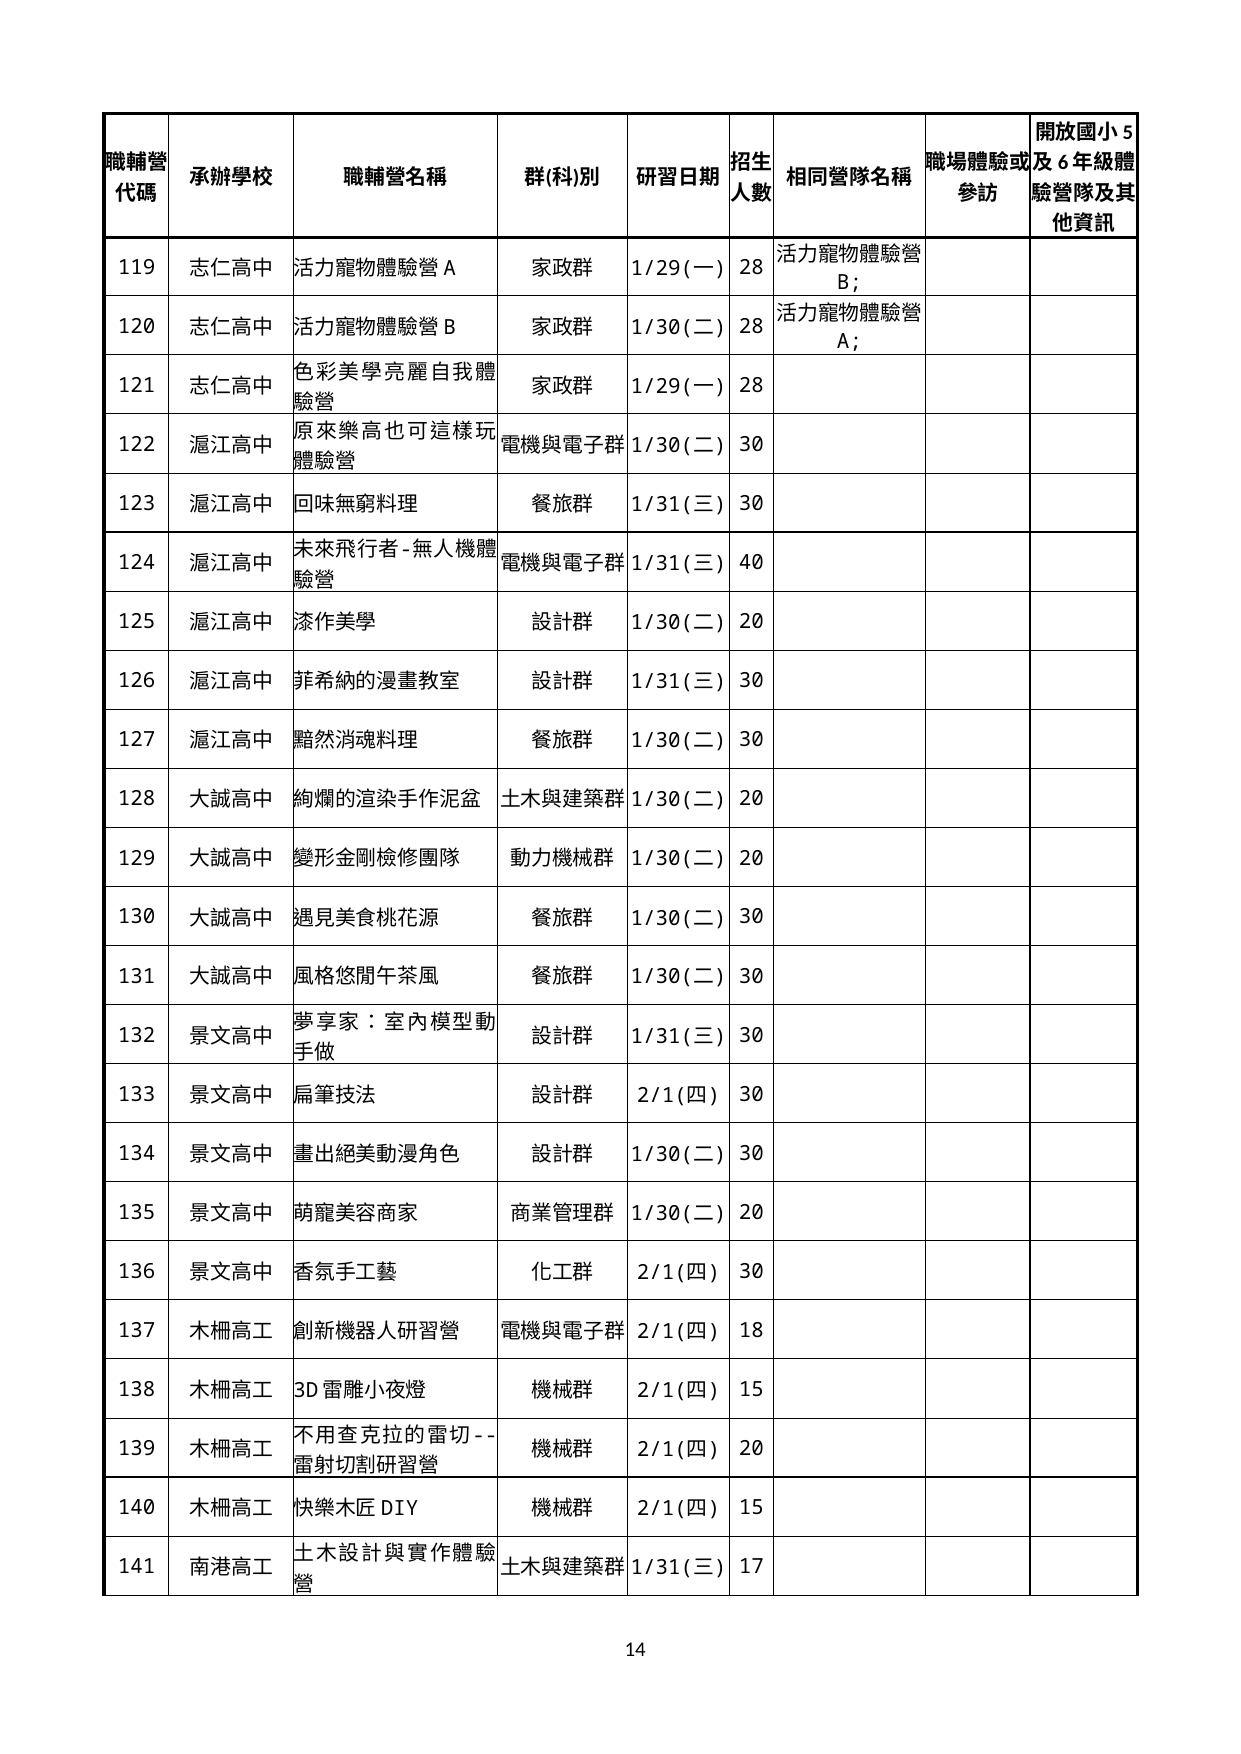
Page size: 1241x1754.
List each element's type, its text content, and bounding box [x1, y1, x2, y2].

table_cell 121 [106, 355, 168, 413]
table_cell [774, 946, 925, 1004]
table_cell 設計群 [498, 651, 627, 709]
table_cell [1031, 828, 1136, 886]
table_cell 漆作美學 [294, 592, 497, 649]
table_cell 活力寵物體驗營A [294, 239, 497, 295]
table_cell [1031, 1241, 1136, 1299]
table_cell 設計群 [498, 592, 627, 649]
table_cell 香氛手工藝 [294, 1241, 497, 1299]
table_cell [1031, 710, 1136, 768]
table_cell 動力機械群 [498, 828, 627, 886]
table_cell [926, 1005, 1029, 1063]
table_cell 設計群 [498, 1123, 627, 1181]
table_cell [1031, 887, 1136, 945]
table_cell 設計群 [498, 1064, 627, 1122]
table_cell [774, 769, 925, 827]
table_cell 30 [730, 710, 773, 768]
table_cell 化工群 [498, 1241, 627, 1299]
table_header 研習日期 [628, 115, 729, 236]
table_cell 20 [730, 769, 773, 827]
table_cell 18 [730, 1300, 773, 1358]
table_cell 土木與建築群 [498, 769, 627, 827]
table_cell 2/1(四) [628, 1241, 729, 1299]
table_header 承辦學校 [169, 115, 293, 236]
table_cell [926, 533, 1029, 591]
table_cell [774, 1182, 925, 1240]
table_cell 28 [730, 296, 773, 354]
table_cell 2/1(四) [628, 1419, 729, 1476]
table_cell [1031, 1359, 1136, 1417]
table_cell 創新機器人研習營 [294, 1300, 497, 1358]
table_cell [926, 1359, 1029, 1417]
table_header 職場體驗或參訪 [926, 115, 1029, 236]
table_cell [1031, 1182, 1136, 1240]
table_cell 124 [106, 533, 168, 591]
table_cell 122 [106, 414, 168, 472]
table_cell 120 [106, 296, 168, 354]
table_cell 餐旅群 [498, 474, 627, 531]
table_cell 30 [730, 474, 773, 531]
table_cell [774, 1064, 925, 1122]
table_cell 28 [730, 239, 773, 295]
table_cell [774, 414, 925, 472]
table_cell 商業管理群 [498, 1182, 627, 1240]
table_cell 135 [106, 1182, 168, 1240]
table_cell 志仁高中 [169, 355, 293, 413]
table_header 相同營隊名稱 [774, 115, 925, 236]
table_cell 景文高中 [169, 1064, 293, 1122]
table_cell 木柵高工 [169, 1300, 293, 1358]
table_cell 活力寵物體驗營A; [774, 296, 925, 354]
table_cell 30 [730, 651, 773, 709]
table_cell [926, 414, 1029, 472]
table_cell 119 [106, 239, 168, 295]
table_cell [1031, 1123, 1136, 1181]
table_cell 餐旅群 [498, 710, 627, 768]
table_cell 2/1(四) [628, 1300, 729, 1358]
table_cell [926, 592, 1029, 649]
table_cell [1031, 1419, 1136, 1476]
table_cell 設計群 [498, 1005, 627, 1063]
table_cell 大誠高中 [169, 946, 293, 1004]
table_cell 1/30(二) [628, 592, 729, 649]
table_cell 20 [730, 1182, 773, 1240]
table_cell 1/31(三) [628, 651, 729, 709]
table_cell 1/30(二) [628, 887, 729, 945]
table_cell [774, 533, 925, 591]
table_cell 1/30(二) [628, 296, 729, 354]
table_cell 1/30(二) [628, 769, 729, 827]
table_cell [926, 887, 1029, 945]
table_cell [774, 1359, 925, 1417]
table_cell [1031, 296, 1136, 354]
table_cell [1031, 1537, 1136, 1594]
table_cell [1031, 414, 1136, 472]
table_cell 125 [106, 592, 168, 649]
table_cell 木柵高工 [169, 1419, 293, 1476]
table_cell 30 [730, 1241, 773, 1299]
table_cell [1031, 1300, 1136, 1358]
table_cell 1/30(二) [628, 710, 729, 768]
table_cell [774, 1123, 925, 1181]
table_cell 20 [730, 1419, 773, 1476]
table_cell 大誠高中 [169, 769, 293, 827]
table_cell 1/29(一) [628, 239, 729, 295]
table_cell 志仁高中 [169, 296, 293, 354]
table_cell [774, 592, 925, 649]
table_cell 30 [730, 1005, 773, 1063]
table_cell 機械群 [498, 1359, 627, 1417]
table_cell 南港高工 [169, 1537, 293, 1594]
table_cell 絢爛的渲染手作泥盆 [294, 769, 497, 827]
table_cell [926, 1123, 1029, 1181]
table_cell 1/31(三) [628, 1005, 729, 1063]
table_cell 17 [730, 1537, 773, 1594]
table_cell 景文高中 [169, 1123, 293, 1181]
table_cell 1/31(三) [628, 474, 729, 531]
table_cell [1031, 1064, 1136, 1122]
table_cell [926, 769, 1029, 827]
table_cell 家政群 [498, 239, 627, 295]
table_cell 1/30(二) [628, 414, 729, 472]
table_cell 景文高中 [169, 1241, 293, 1299]
table_cell 色彩美學亮麗自我體驗營 [294, 355, 497, 413]
table_cell [1031, 651, 1136, 709]
table_cell 2/1(四) [628, 1359, 729, 1417]
table_cell [926, 1537, 1029, 1594]
table_cell [926, 710, 1029, 768]
table_cell [1031, 1478, 1136, 1536]
table_cell 電機與電子群 [498, 414, 627, 472]
table_cell 回味無窮料理 [294, 474, 497, 531]
table_cell [1031, 1005, 1136, 1063]
table_cell 1/31(三) [628, 1537, 729, 1594]
table_cell 不用查克拉的雷切--雷射切割研習營 [294, 1419, 497, 1476]
table_cell 滬江高中 [169, 710, 293, 768]
table_cell 30 [730, 887, 773, 945]
table_cell [774, 651, 925, 709]
table_header 群(科)別 [498, 115, 627, 236]
table_cell 30 [730, 1064, 773, 1122]
table_cell 128 [106, 769, 168, 827]
table_cell 15 [730, 1478, 773, 1536]
table_cell [1031, 592, 1136, 649]
table_cell 1/29(一) [628, 355, 729, 413]
table_cell 滬江高中 [169, 414, 293, 472]
table_cell 130 [106, 887, 168, 945]
table_cell [926, 828, 1029, 886]
table_cell 1/30(二) [628, 828, 729, 886]
table_cell 30 [730, 414, 773, 472]
table_cell 電機與電子群 [498, 533, 627, 591]
table_cell 黯然消魂料理 [294, 710, 497, 768]
table_cell 1/30(二) [628, 1123, 729, 1181]
table_cell [1031, 239, 1136, 295]
table_cell 志仁高中 [169, 239, 293, 295]
table_cell 2/1(四) [628, 1064, 729, 1122]
table_cell 133 [106, 1064, 168, 1122]
table_cell 遇見美食桃花源 [294, 887, 497, 945]
table_cell 129 [106, 828, 168, 886]
table_cell [926, 474, 1029, 531]
table_cell [774, 1419, 925, 1476]
table_cell 快樂木匠DIY [294, 1478, 497, 1536]
table_cell [1031, 474, 1136, 531]
table_cell 菲希納的漫畫教室 [294, 651, 497, 709]
table_cell 滬江高中 [169, 592, 293, 649]
table_cell 滬江高中 [169, 651, 293, 709]
table_cell 萌寵美容商家 [294, 1182, 497, 1240]
table_cell [774, 828, 925, 886]
table_cell 家政群 [498, 296, 627, 354]
table_cell 127 [106, 710, 168, 768]
table_cell [774, 1300, 925, 1358]
table_header 開放國小5及6年級體驗營隊及其他資訊 [1031, 115, 1136, 236]
table_cell [1031, 533, 1136, 591]
table_cell 畫出絕美動漫角色 [294, 1123, 497, 1181]
table_cell 139 [106, 1419, 168, 1476]
table_cell 141 [106, 1537, 168, 1594]
table_cell 景文高中 [169, 1005, 293, 1063]
table_cell [774, 1241, 925, 1299]
table_cell [774, 1478, 925, 1536]
table_cell 家政群 [498, 355, 627, 413]
table_header 職輔營名稱 [294, 115, 497, 236]
table_header 招生人數 [730, 115, 773, 236]
table_cell 123 [106, 474, 168, 531]
table_cell [774, 1005, 925, 1063]
table_cell 電機與電子群 [498, 1300, 627, 1358]
table_cell 滬江高中 [169, 533, 293, 591]
table_cell [774, 474, 925, 531]
table_cell 木柵高工 [169, 1359, 293, 1417]
table_cell [926, 1241, 1029, 1299]
table_cell 140 [106, 1478, 168, 1536]
table_cell 機械群 [498, 1478, 627, 1536]
table_cell 扁筆技法 [294, 1064, 497, 1122]
table_cell 夢享家：室內模型動手做 [294, 1005, 497, 1063]
table_cell 1/30(二) [628, 1182, 729, 1240]
table_cell 15 [730, 1359, 773, 1417]
table_cell 景文高中 [169, 1182, 293, 1240]
table_cell 餐旅群 [498, 887, 627, 945]
table_cell 40 [730, 533, 773, 591]
table_cell [926, 1300, 1029, 1358]
table_cell [926, 1419, 1029, 1476]
table_cell 變形金剛檢修團隊 [294, 828, 497, 886]
table_cell [774, 1537, 925, 1594]
table_cell 30 [730, 1123, 773, 1181]
table_cell 136 [106, 1241, 168, 1299]
table_cell 137 [106, 1300, 168, 1358]
table_cell 126 [106, 651, 168, 709]
table_cell 滬江高中 [169, 474, 293, 531]
table_cell [1031, 769, 1136, 827]
table_cell 土木與建築群 [498, 1537, 627, 1594]
table_cell 3D雷雕小夜燈 [294, 1359, 497, 1417]
table_cell 土木設計與實作體驗營 [294, 1537, 497, 1594]
table_header 職輔營代碼 [106, 115, 168, 236]
table_cell 20 [730, 592, 773, 649]
table_cell 2/1(四) [628, 1478, 729, 1536]
table_cell [774, 355, 925, 413]
table_cell 1/30(二) [628, 946, 729, 1004]
table_cell [926, 651, 1029, 709]
table_cell 機械群 [498, 1419, 627, 1476]
table_cell 未來飛行者-無人機體驗營 [294, 533, 497, 591]
table_cell 134 [106, 1123, 168, 1181]
table_cell [926, 239, 1029, 295]
table_cell [926, 1478, 1029, 1536]
table_cell [926, 296, 1029, 354]
table_cell 木柵高工 [169, 1478, 293, 1536]
table_cell [1031, 946, 1136, 1004]
table_cell 138 [106, 1359, 168, 1417]
table_cell 1/31(三) [628, 533, 729, 591]
table_cell [926, 1064, 1029, 1122]
table_cell 20 [730, 828, 773, 886]
table_cell 活力寵物體驗營B; [774, 239, 925, 295]
table_cell [926, 1182, 1029, 1240]
table_cell 30 [730, 946, 773, 1004]
table_cell [774, 710, 925, 768]
table_cell [774, 887, 925, 945]
table_cell 風格悠閒午茶風 [294, 946, 497, 1004]
table_cell 大誠高中 [169, 887, 293, 945]
table_cell [926, 355, 1029, 413]
table_cell 132 [106, 1005, 168, 1063]
table_cell 28 [730, 355, 773, 413]
table_cell [1031, 355, 1136, 413]
table_cell [926, 946, 1029, 1004]
table_cell 大誠高中 [169, 828, 293, 886]
table_cell 活力寵物體驗營B [294, 296, 497, 354]
table_cell 原來樂高也可這樣玩體驗營 [294, 414, 497, 472]
table_cell 131 [106, 946, 168, 1004]
table_cell 餐旅群 [498, 946, 627, 1004]
